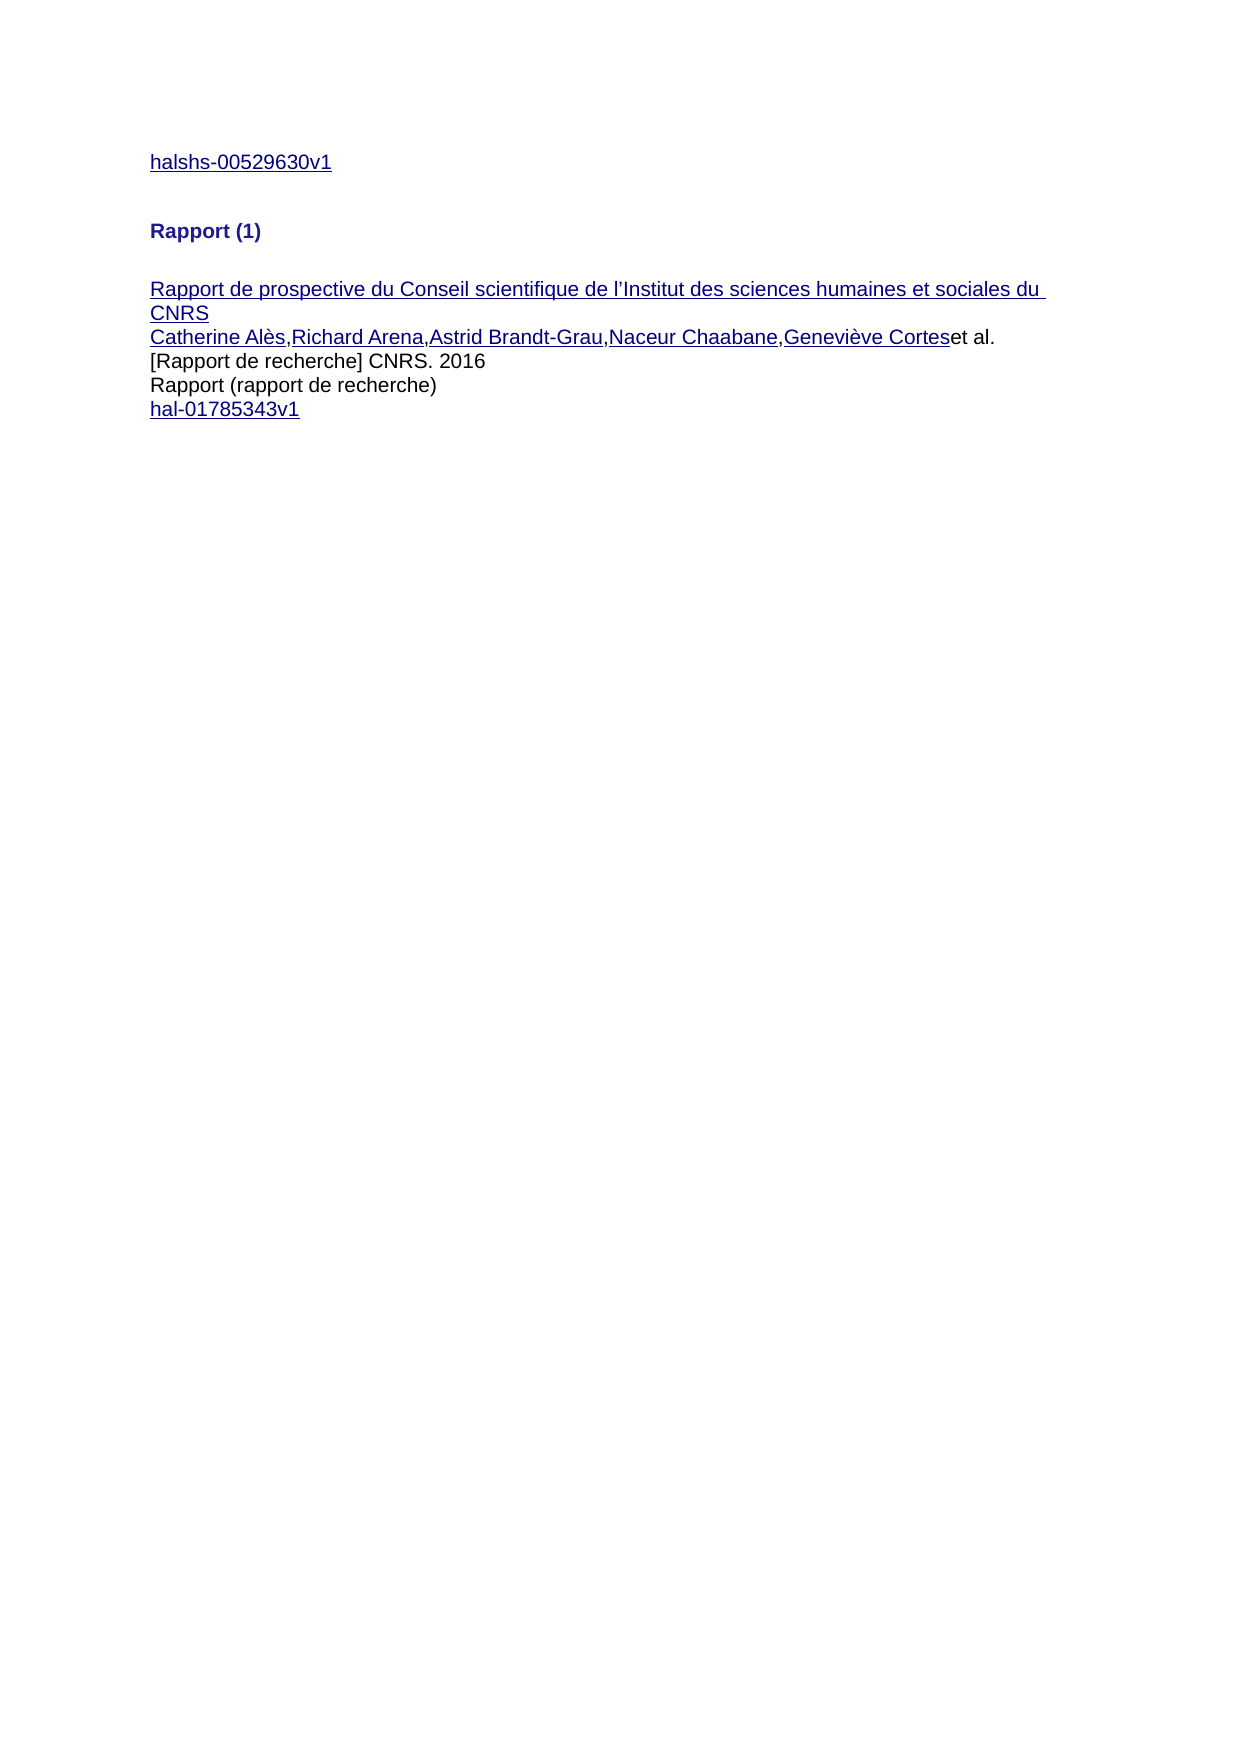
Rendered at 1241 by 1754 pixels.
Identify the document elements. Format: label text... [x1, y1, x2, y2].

table_header Rapport de prospective du Conseil scientifique de l’Institut des sciences humaines et sociales du CNRS Catherine Alès,Richard Arena,Astrid Brandt-Grau,Naceur Chaabane,Geneviève Corteset al. [Rapport de recherche] CNRS. 2016 Rapport (rapport de recherche) hal-01785343v1 [150, 277, 1090, 421]
subtitle Rapport (1) [150, 219, 1090, 243]
table_header halshs-00529630v1 [150, 150, 1090, 174]
